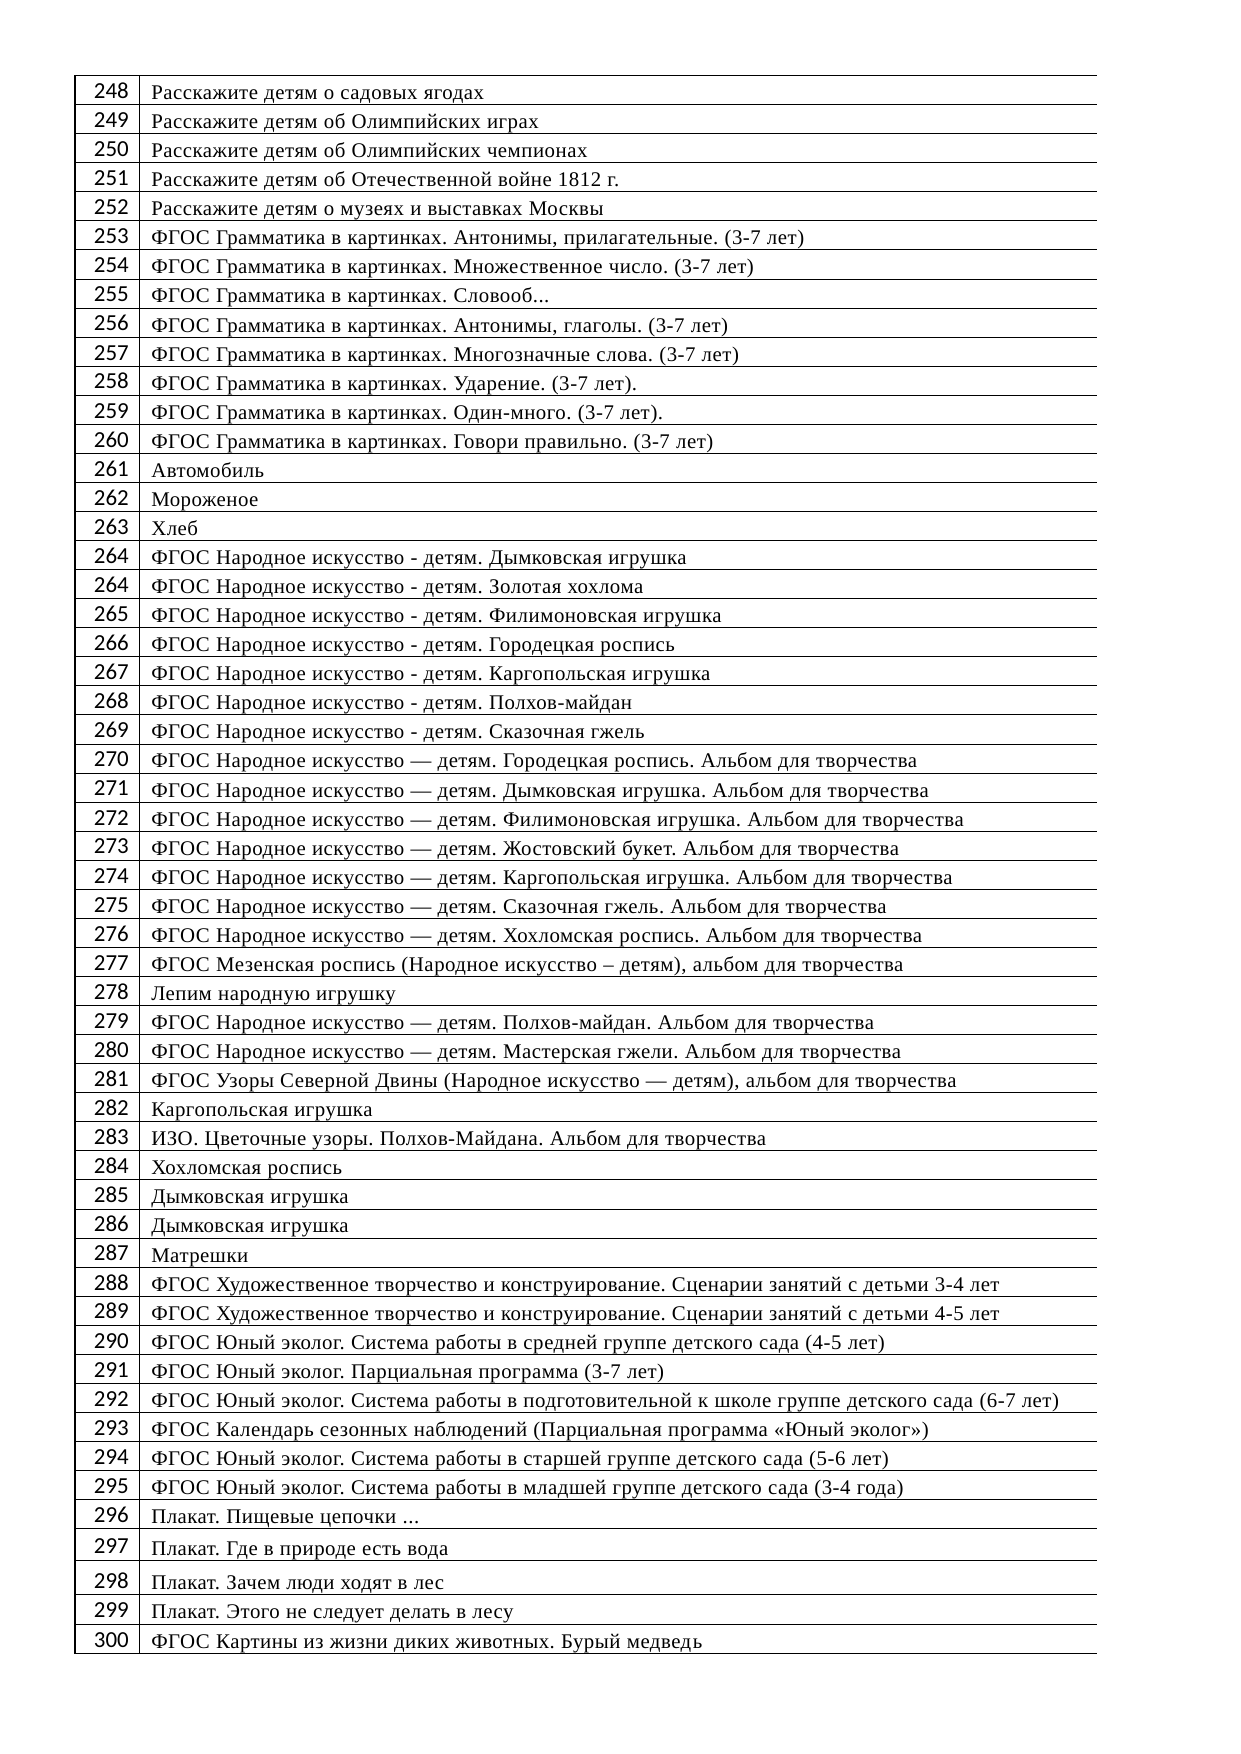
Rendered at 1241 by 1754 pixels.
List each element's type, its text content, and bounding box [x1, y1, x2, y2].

table_cell ФГОС Мезенская роспись (Народное искусство – детям), альбом для творчества [140, 948, 1097, 976]
table_cell 283 [76, 1122, 139, 1150]
table_cell ФГОС Грамматика в картинках. Антонимы, прилагательные. (3-7 лет) [140, 221, 1097, 249]
table_cell 256 [76, 309, 139, 337]
table_cell 249 [76, 105, 139, 133]
table_cell 287 [76, 1239, 139, 1267]
table_cell 272 [76, 803, 139, 831]
table_cell 264 [76, 541, 139, 569]
table_cell 282 [76, 1093, 139, 1121]
table_cell ФГОС Художественное творчество и конструирование. Сценарии занятий с детьми 3-4 лет [140, 1268, 1097, 1296]
table_cell Плакат. Где в природе есть вода [140, 1529, 1097, 1559]
table_cell Расскажите детям о музеях и выставках Москвы [140, 192, 1097, 220]
table_cell 264 [76, 570, 139, 598]
table_cell Хлеб [140, 512, 1097, 540]
table_cell ФГОС Народное искусство — детям. Хохломская роспись. Альбом для творчества [140, 919, 1097, 947]
table_cell 296 [76, 1500, 139, 1528]
table_cell ФГОС Народное искусство - детям. Филимоновская игрушка [140, 599, 1097, 627]
table_cell Мороженое [140, 483, 1097, 511]
table_cell ФГОС Народное искусство — детям. Филимоновская игрушка. Альбом для творчества [140, 803, 1097, 831]
table_cell Хохломская роспись [140, 1151, 1097, 1179]
table_cell 292 [76, 1384, 139, 1412]
table_cell 280 [76, 1035, 139, 1063]
table_cell 248 [76, 76, 139, 104]
table_cell 275 [76, 890, 139, 918]
table_cell Каргопольская игрушка [140, 1093, 1097, 1121]
table_cell 270 [76, 745, 139, 772]
table_cell ФГОС Народное искусство - детям. Каргопольская игрушка [140, 657, 1097, 685]
table_cell 262 [76, 483, 139, 511]
table_cell Расскажите детям об Олимпийских играх [140, 105, 1097, 133]
table_cell 291 [76, 1355, 139, 1383]
table_cell Расскажите детям об Олимпийских чемпионах [140, 134, 1097, 162]
table_cell 285 [76, 1180, 139, 1208]
table_cell Дымковская игрушка [140, 1180, 1097, 1208]
table_cell 290 [76, 1326, 139, 1354]
table_cell ФГОС Народное искусство — детям. Сказочная гжель. Альбом для творчества [140, 890, 1097, 918]
table_cell ФГОС Народное искусство — детям. Полхов-майдан. Альбом для творчества [140, 1006, 1097, 1034]
table_cell Лепим народную игрушку [140, 977, 1097, 1005]
table_cell 295 [76, 1471, 139, 1499]
table_cell ФГОС Юный эколог. Система работы в младшей группе детского сада (3-4 года) [140, 1471, 1097, 1499]
table_cell 299 [76, 1595, 139, 1623]
table_cell Расскажите детям о садовых ягодах [140, 76, 1097, 104]
table_cell ФГОС Юный эколог. Система работы в средней группе детского сада (4-5 лет) [140, 1326, 1097, 1354]
table_cell ФГОС Юный эколог. Система работы в подготовительной к школе группе детского сада (6-7 лет) [140, 1384, 1097, 1412]
table_cell 268 [76, 686, 139, 714]
table_cell 300 [76, 1625, 139, 1653]
table_cell 298 [76, 1561, 139, 1594]
table_cell 261 [76, 454, 139, 482]
table_cell ФГОС Народное искусство — детям. Каргопольская игрушка. Альбом для творчества [140, 861, 1097, 889]
table_cell 251 [76, 163, 139, 191]
table_cell 294 [76, 1442, 139, 1470]
table_cell Матрешки [140, 1239, 1097, 1267]
table_cell 286 [76, 1210, 139, 1237]
table_cell ФГОС Грамматика в картинках. Словооб... [140, 280, 1097, 307]
table_cell 250 [76, 134, 139, 162]
table_cell ФГОС Народное искусство — детям. Жостовский букет. Альбом для творчества [140, 832, 1097, 860]
table_cell ФГОС Грамматика в картинках. Многозначные слова. (3-7 лет) [140, 338, 1097, 366]
table_cell 260 [76, 425, 139, 453]
table_cell ФГОС Народное искусство - детям. Сказочная гжель [140, 715, 1097, 743]
table_cell Плакат. Зачем люди ходят в лес [140, 1561, 1097, 1594]
table_cell 274 [76, 861, 139, 889]
table_cell ФГОС Народное искусство - детям. Золотая хохлома [140, 570, 1097, 598]
table_cell Плакат. Этого не следует делать в лесу [140, 1595, 1097, 1623]
table_cell ФГОС Грамматика в картинках. Ударение. (3-7 лет). [140, 367, 1097, 395]
table_cell ФГОС Народное искусство — детям. Дымковская игрушка. Альбом для творчества [140, 774, 1097, 802]
table_cell Расскажите детям об Отечественной войне 1812 г. [140, 163, 1097, 191]
table_cell 281 [76, 1064, 139, 1092]
table_cell ФГОС Календарь сезонных наблюдений (Парциальная программа «Юный эколог») [140, 1413, 1097, 1441]
table_cell ФГОС Юный эколог. Система работы в старшей группе детского сада (5-6 лет) [140, 1442, 1097, 1470]
table_cell ФГОС Народное искусство — детям. Городецкая роспись. Альбом для творчества [140, 745, 1097, 772]
table_cell 293 [76, 1413, 139, 1441]
table_cell 288 [76, 1268, 139, 1296]
table_cell ФГОС Грамматика в картинках. Множественное число. (3-7 лет) [140, 250, 1097, 278]
table_cell 265 [76, 599, 139, 627]
table_cell ФГОС Народное искусство - детям. Дымковская игрушка [140, 541, 1097, 569]
table_cell ФГОС Грамматика в картинках. Говори правильно. (3-7 лет) [140, 425, 1097, 453]
table_cell 284 [76, 1151, 139, 1179]
table_cell 279 [76, 1006, 139, 1034]
table_cell 253 [76, 221, 139, 249]
table_cell 278 [76, 977, 139, 1005]
table_cell ИЗО. Цветочные узоры. Полхов-Майдана. Альбом для творчества [140, 1122, 1097, 1150]
table_cell 259 [76, 396, 139, 424]
table_cell 266 [76, 628, 139, 656]
table_cell 269 [76, 715, 139, 743]
table_cell ФГОС Народное искусство - детям. Городецкая роспись [140, 628, 1097, 656]
table_cell 289 [76, 1297, 139, 1325]
table_cell ФГОС Грамматика в картинках. Один-много. (3-7 лет). [140, 396, 1097, 424]
table_cell ФГОС Юный эколог. Парциальная программа (3-7 лет) [140, 1355, 1097, 1383]
table_cell ФГОС Народное искусство — детям. Мастерская гжели. Альбом для творчества [140, 1035, 1097, 1063]
table_cell ФГОС Народное искусство - детям. Полхов-майдан [140, 686, 1097, 714]
table_cell 297 [76, 1529, 139, 1559]
table_cell 276 [76, 919, 139, 947]
table_cell 263 [76, 512, 139, 540]
table_cell 273 [76, 832, 139, 860]
table_cell ФГОС Грамматика в картинках. Антонимы, глаголы. (3-7 лет) [140, 309, 1097, 337]
table_cell Дымковская игрушка [140, 1210, 1097, 1237]
table_cell ФГОС Узоры Северной Двины (Народное искусство — детям), альбом для творчества [140, 1064, 1097, 1092]
table_cell 257 [76, 338, 139, 366]
table_cell ФГОС Художественное творчество и конструирование. Сценарии занятий с детьми 4-5 лет [140, 1297, 1097, 1325]
table_cell ФГОС Картины из жизни диких животных. Бурый медведь [140, 1625, 1097, 1653]
table_cell Автомобиль [140, 454, 1097, 482]
table_cell Плакат. Пищевые цепочки ... [140, 1500, 1097, 1528]
table_cell 277 [76, 948, 139, 976]
table_cell 254 [76, 250, 139, 278]
table_cell 267 [76, 657, 139, 685]
table_cell 252 [76, 192, 139, 220]
table_cell 258 [76, 367, 139, 395]
table_cell 271 [76, 774, 139, 802]
table_cell 255 [76, 280, 139, 307]
